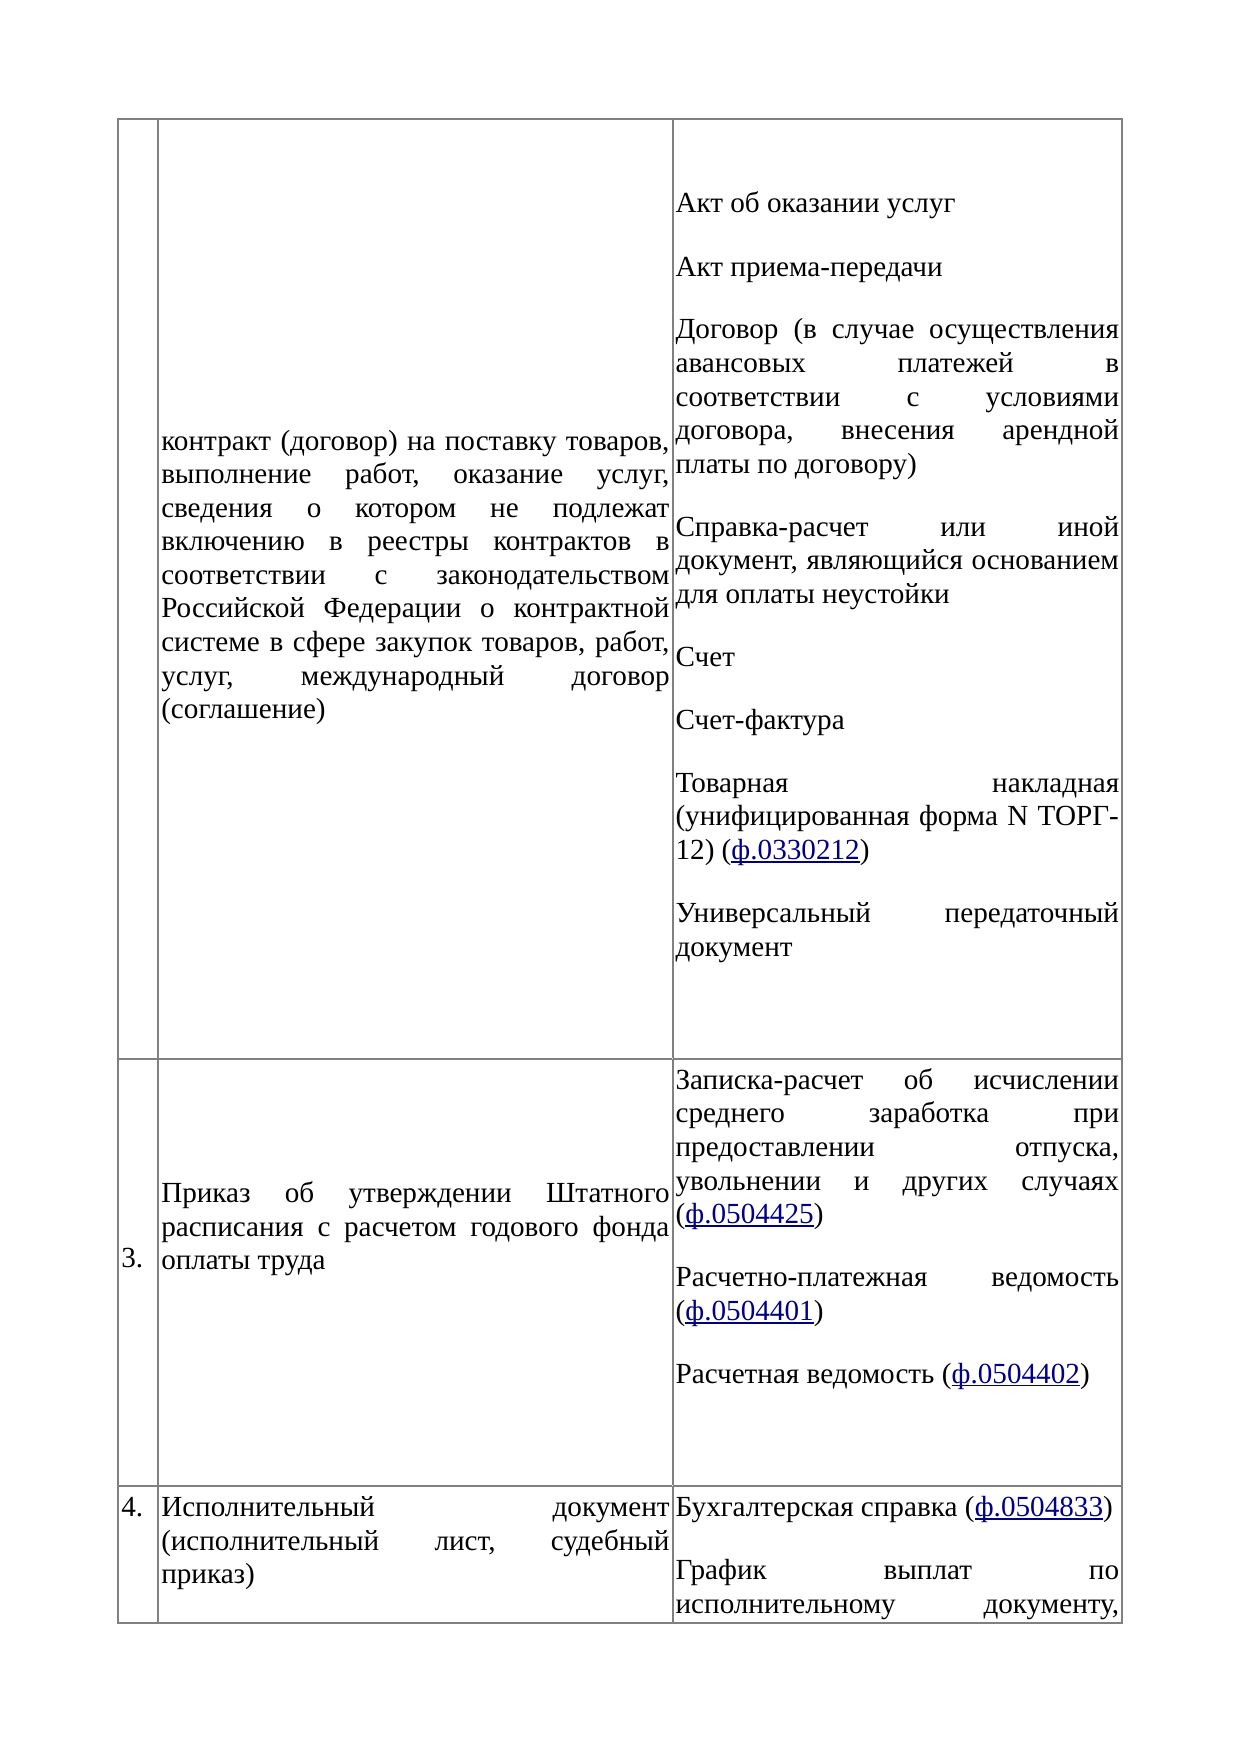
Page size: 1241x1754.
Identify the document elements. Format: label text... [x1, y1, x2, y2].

table_cell Записка-расчет об исчислении среднего заработка при предоставлении отпуска, увольнении и других случаях (ф.0504425) Расчетно-платежная ведомость (ф.0504401) Расчетная ведомость (ф.0504402) [674, 1060, 1121, 1485]
table_cell контракт (договор) на поставку товаров, выполнение работ, оказание услуг, сведения о котором не подлежат включению в реестры контрактов в соответствии с законодательством Российской Федерации о контрактной системе в сфере закупок товаров, работ, услуг, международный договор (соглашение) [159, 120, 672, 1058]
table_cell 4. [119, 1487, 157, 1622]
table_cell 3. [119, 1060, 157, 1485]
table_cell Приказ об утверждении Штатного расписания с расчетом годового фонда оплаты труда [159, 1060, 672, 1485]
table_cell Исполнительный документ (исполнительный лист, судебный приказ) [159, 1487, 672, 1622]
table_cell [119, 120, 157, 1058]
table_cell Акт об оказании услуг Акт приема-передачи Договор (в случае осуществления авансовых платежей в соответствии с условиями договора, внесения арендной платы по договору) Справка-расчет или иной документ, являющийся основанием для оплаты неустойки Счет Счет-фактура Товарная накладная (унифицированная форма N ТОРГ-12) (ф.0330212) Универсальный передаточный документ [674, 120, 1121, 1058]
table_cell Бухгалтерская справка (ф.0504833) График выплат по исполнительному документу, [674, 1487, 1121, 1622]
